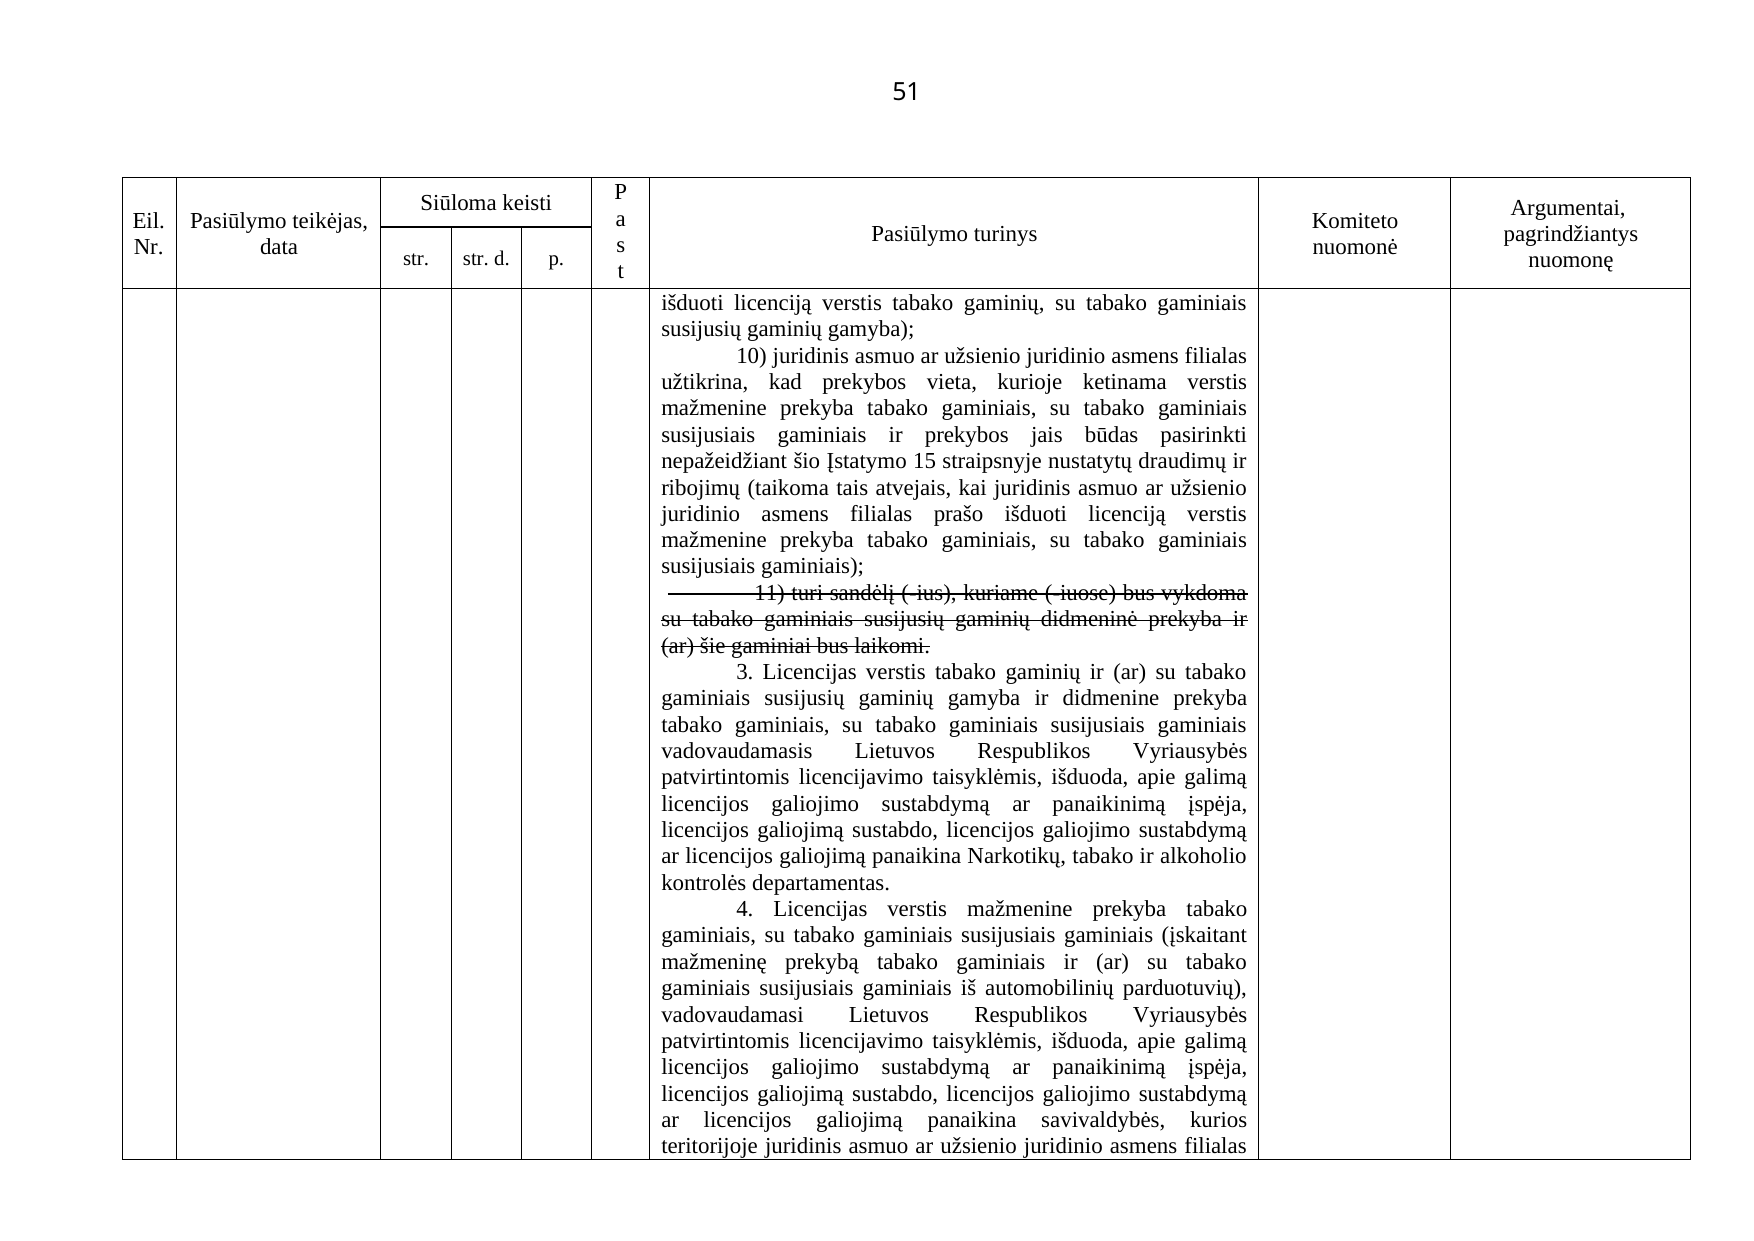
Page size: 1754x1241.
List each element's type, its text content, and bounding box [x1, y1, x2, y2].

table_header Pasiūlymo teikėjas, data [177, 178, 380, 288]
table_cell [381, 289, 451, 1159]
table_cell išduoti licenciją verstis tabako gaminių, su tabako gaminiais susijusių gaminių gamyba); 10) juridinis asmuo ar užsienio juridinio asmens filialas užtikrina, kad prekybos vieta, kurioje ketinama verstis mažmenine prekyba tabako gaminiais, su tabako gaminiais susijusiais gaminiais ir prekybos jais būdas pasirinkti nepažeidžiant šio Įstatymo 15 straipsnyje nustatytų draudimų ir ribojimų (taikoma tais atvejais, kai juridinis asmuo ar užsienio juridinio asmens filialas prašo išduoti licenciją verstis mažmenine prekyba tabako gaminiais, su tabako gaminiais susijusiais gaminiais); 11) turi sandėlį (-ius), kuriame (-iuose) bus vykdoma su tabako gaminiais susijusių gaminių didmeninė prekyba ir (ar) šie gaminiai bus laikomi. 3. Licencijas verstis tabako gaminių ir (ar) su tabako gaminiais susijusių gaminių gamyba ir didmenine prekyba tabako gaminiais, su tabako gaminiais susijusiais gaminiais vadovaudamasis Lietuvos Respublikos Vyriausybės patvirtintomis licencijavimo taisyklėmis, išduoda, apie galimą licencijos galiojimo sustabdymą ar panaikinimą įspėja, licencijos galiojimą sustabdo, licencijos galiojimo sustabdymą ar licencijos galiojimą panaikina Narkotikų, tabako ir alkoholio kontrolės departamentas. 4. Licencijas verstis mažmenine prekyba tabako gaminiais, su tabako gaminiais susijusiais gaminiais (įskaitant mažmeninę prekybą tabako gaminiais ir (ar) su tabako gaminiais susijusiais gaminiais iš automobilinių parduotuvių), vadovaudamasi Lietuvos Respublikos Vyriausybės patvirtintomis licencijavimo taisyklėmis, išduoda, apie galimą licencijos galiojimo sustabdymą ar panaikinimą įspėja, licencijos galiojimą sustabdo, licencijos galiojimo sustabdymą ar licencijos galiojimą panaikina savivaldybės, kurios teritorijoje juridinis asmuo ar užsienio juridinio asmens filialas [650, 289, 1258, 1159]
table_cell [522, 289, 591, 1159]
table_header Komiteto nuomonė [1259, 178, 1450, 288]
table_cell [452, 289, 521, 1159]
table_cell [1259, 289, 1450, 1159]
table_cell [177, 289, 380, 1159]
table_cell P [592, 289, 649, 1159]
table_cell str. d. [452, 228, 521, 288]
table_cell str. [381, 228, 451, 288]
table_header Pasiūlymo turinys [650, 178, 1258, 288]
table_cell [123, 289, 176, 1159]
table_header Pastabos [592, 178, 649, 288]
table_cell [1451, 289, 1690, 1159]
table_header Eil. Nr. [123, 178, 176, 288]
table_header Argumentai, pagrindžiantys nuomonę [1451, 178, 1690, 288]
table_header Siūloma keisti [381, 178, 591, 226]
table_cell p. [522, 228, 591, 288]
